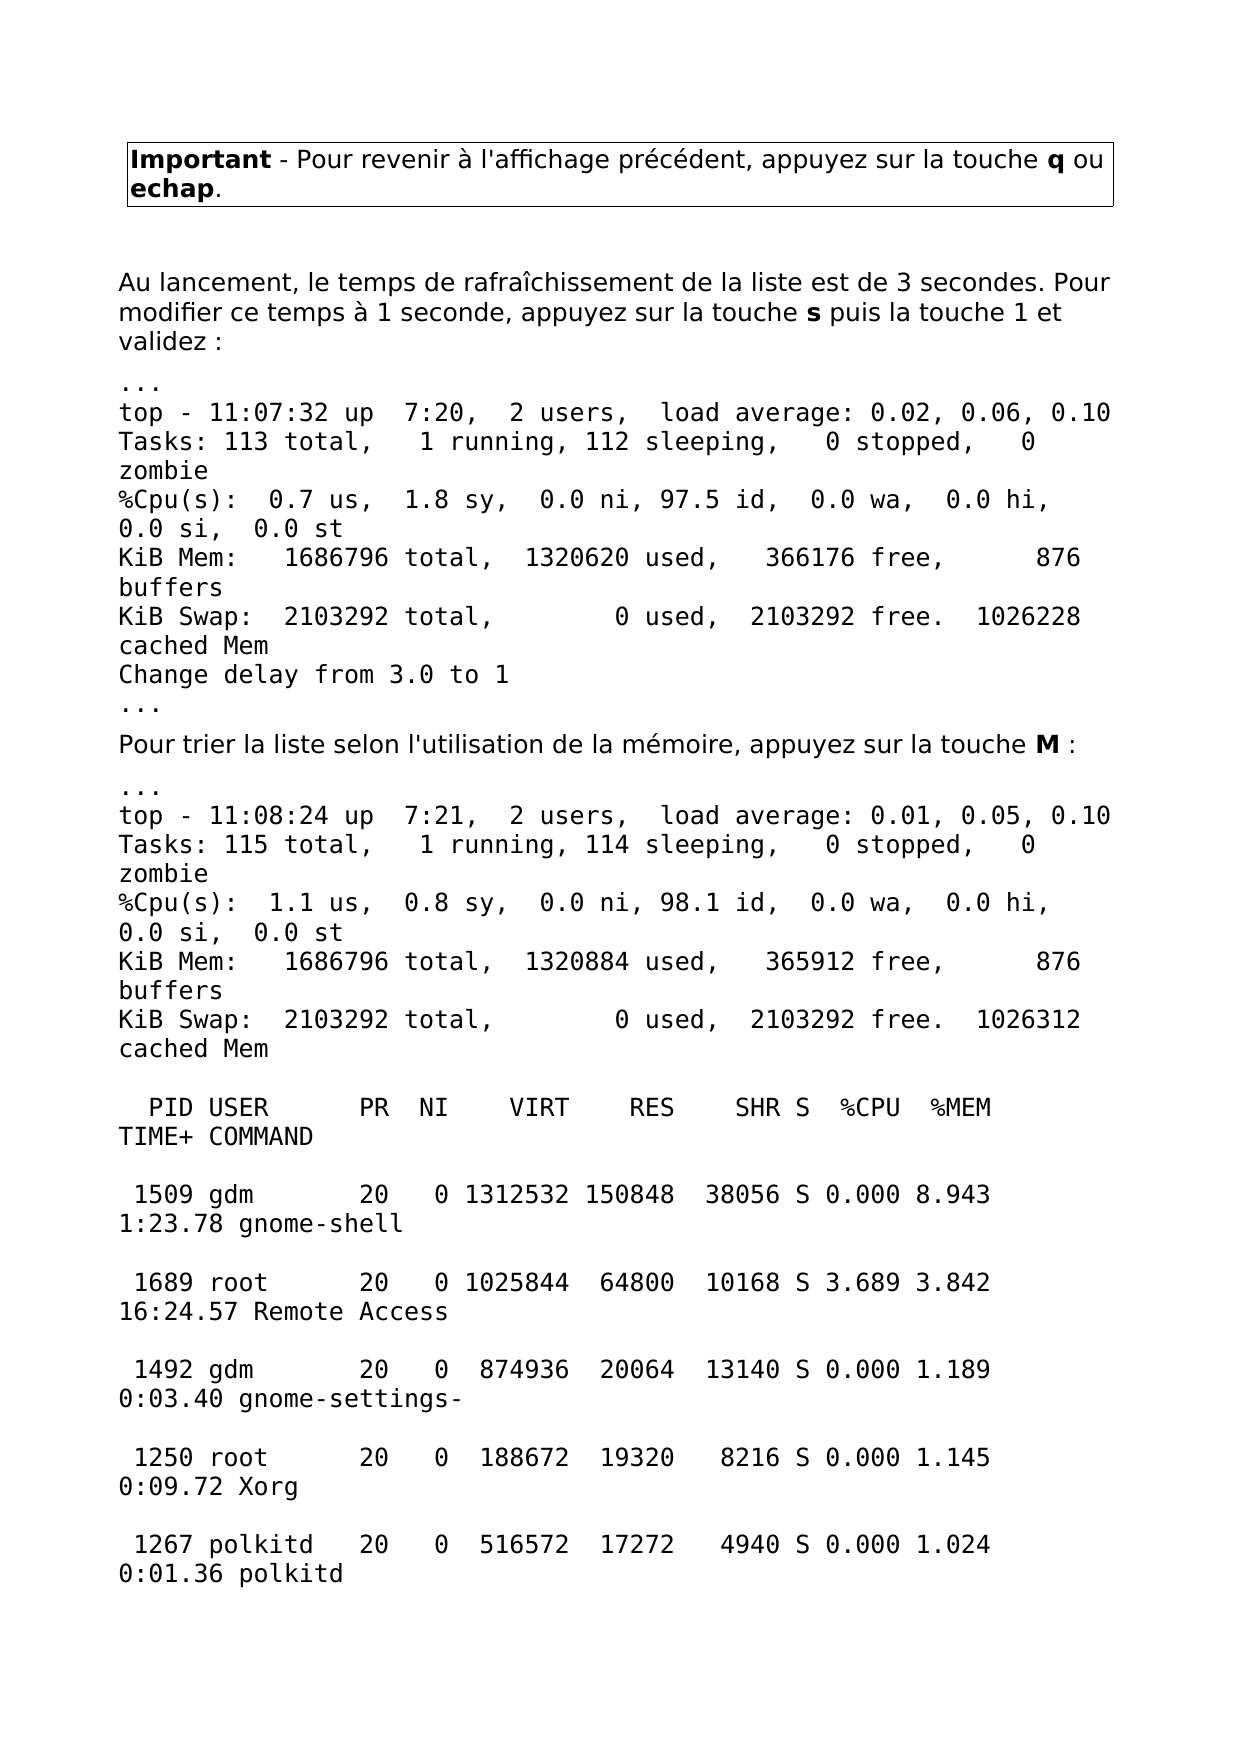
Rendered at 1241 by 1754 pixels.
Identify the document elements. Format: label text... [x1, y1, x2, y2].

table_header Important - Pour revenir à l'affichage précédent, appuyez sur la touche q ou echap. [128, 143, 1113, 206]
text Au lancement, le temps de rafraîchissement de la liste est de 3 secondes. Pour modifier ce temps à 1 seconde, appuyez sur la touche s puis la touche 1 et validez : [118, 268, 1122, 356]
text Pour trier la liste selon l'utilisation de la mémoire, appuyez sur la touche M : [118, 730, 1122, 759]
text ... top - 11:08:24 up 7:21, 2 users, load average: 0.01, 0.05, 0.10 Tasks: 115 total, 1 running, 114 sleeping, 0 stopped, 0 zombie %Cpu(s): 1.1 us, 0.8 sy, 0.0 ni, 98.1 id, 0.0 wa, 0.0 hi, 0.0 si, 0.0 st KiB Mem: 1686796 total, 1320884 used, 365912 free, 876 buffers KiB Swap: 2103292 total, 0 used, 2103292 free. 1026312 cached Mem PID USER PR NI VIRT RES SHR S %CPU %MEM TIME+ COMMAND 1509 gdm 20 0 1312532 150848 38056 S 0.000 8.943 1:23.78 gnome-shell 1689 root 20 0 1025844 64800 10168 S 3.689 3.842 16:24.57 Remote Access 1492 gdm 20 0 874936 20064 13140 S 0.000 1.189 0:03.40 gnome-settings- 1250 root 20 0 188672 19320 8216 S 0.000 1.145 0:09.72 Xorg 1267 polkitd 20 0 516572 17272 4940 S 0.000 1.024 0:01.36 polkitd [118, 772, 1122, 1618]
text ... top - 11:07:32 up 7:20, 2 users, load average: 0.02, 0.06, 0.10 Tasks: 113 total, 1 running, 112 sleeping, 0 stopped, 0 zombie %Cpu(s): 0.7 us, 1.8 sy, 0.0 ni, 97.5 id, 0.0 wa, 0.0 hi, 0.0 si, 0.0 st KiB Mem: 1686796 total, 1320620 used, 366176 free, 876 buffers KiB Swap: 2103292 total, 0 used, 2103292 free. 1026228 cached Mem Change delay from 3.0 to 1 ... [118, 368, 1122, 718]
